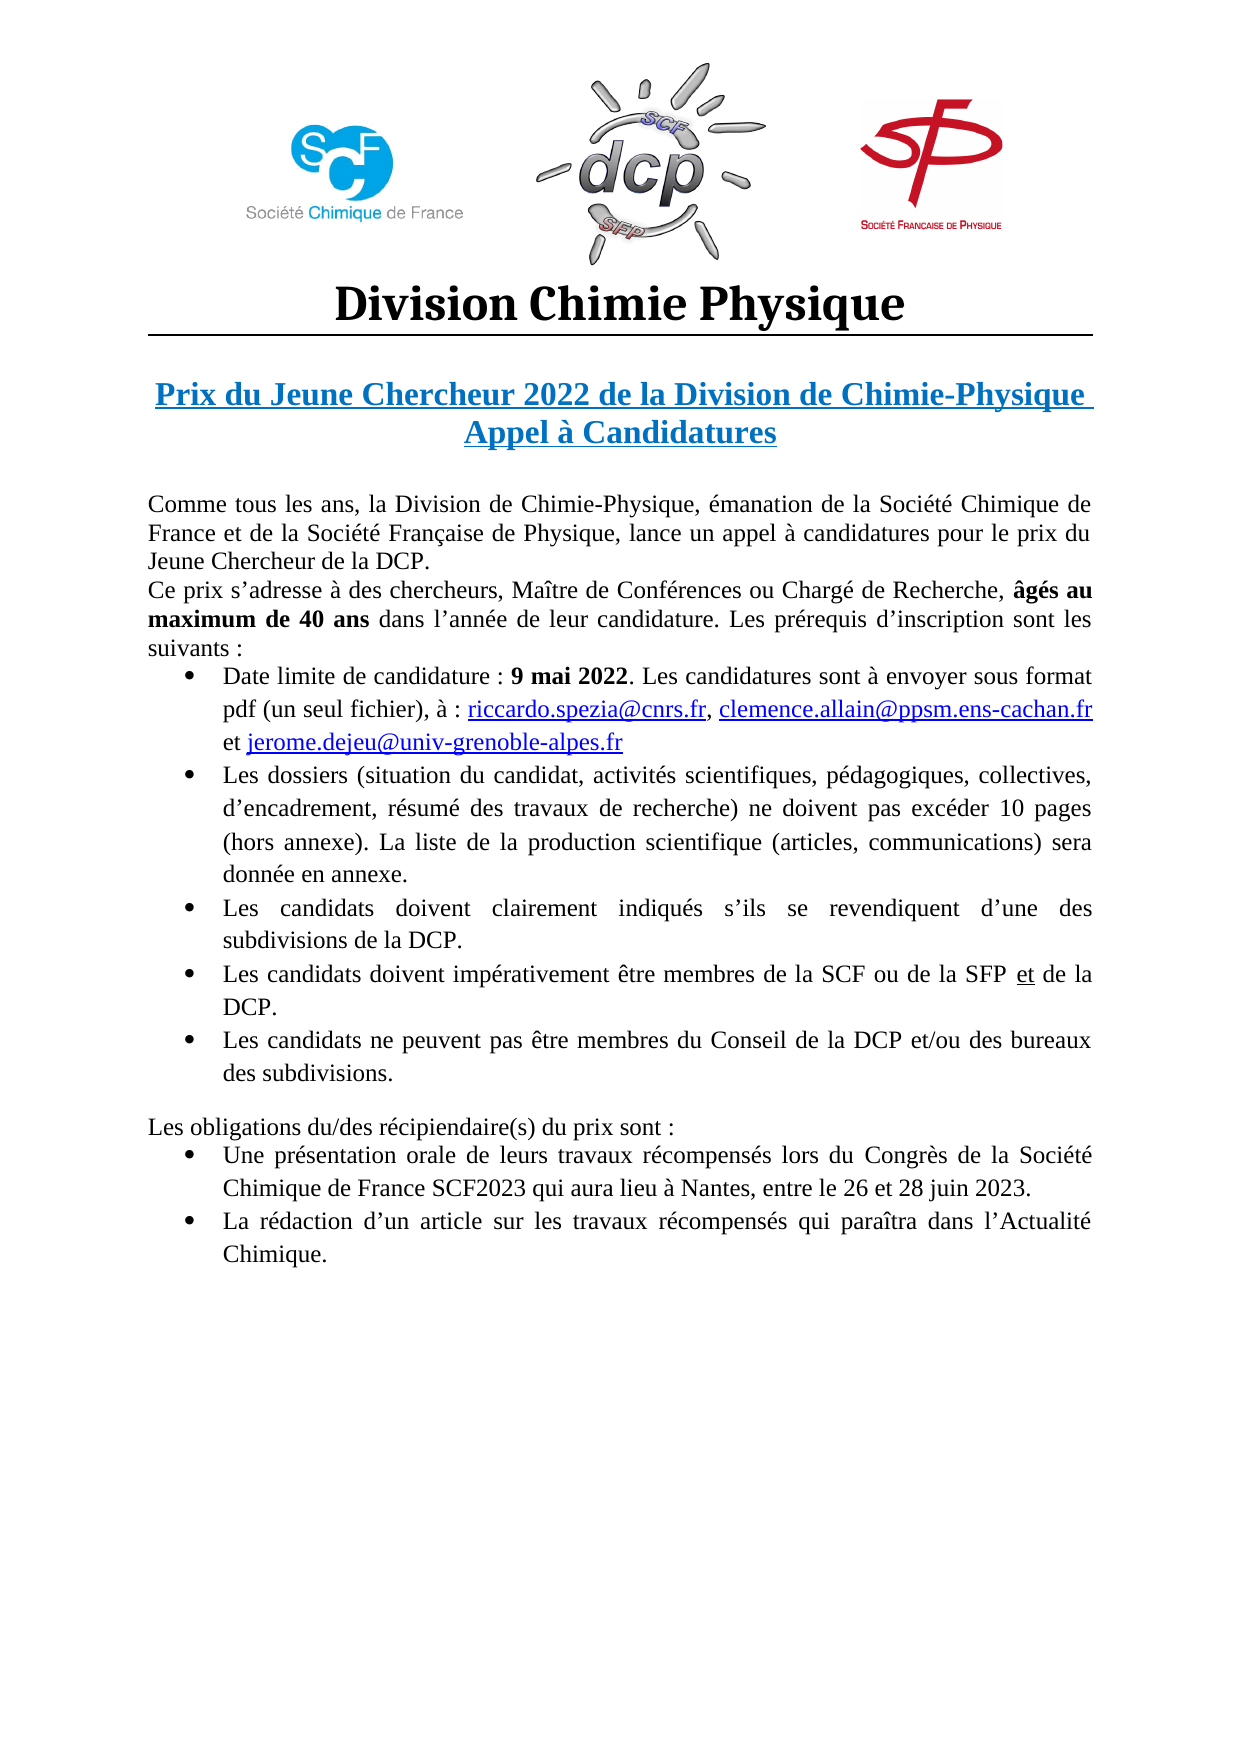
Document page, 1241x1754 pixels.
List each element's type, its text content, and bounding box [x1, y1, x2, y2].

text Ce prix s’adresse à des chercheurs, Maître de Conférences ou Chargé de Recherche, âgés au maximum de 40 ans dans l’année de leur candidature. Les prérequis d’inscription sont les suivants : [148, 575, 1093, 661]
list Les dossiers (situation du candidat, activités scientifiques, pédagogiques, collectives, d’encadrement, résumé des travaux de recherche) ne doivent pas excéder 10 pages (hors annexe). La liste de la production scientifique (articles, communications) sera donnée en annexe. [185, 761, 1093, 888]
text Prix du Jeune Chercheur 2022 de la Division de Chimie-Physique [148, 374, 1093, 412]
list Les candidats ne peuvent pas être membres du Conseil de la DCP et/ou des bureaux des subdivisions. [185, 1025, 1093, 1086]
picture [221, 115, 488, 237]
list Date limite de candidature : 9 mai 2022. Les candidatures sont à envoyer sous format pdf (un seul fichier), à : riccardo.spezia@cnrs.fr, clemence.allain@ppsm.ens-cachan.fr et jerome.dejeu@univ-grenoble-alpes.fr [185, 661, 1093, 756]
list Une présentation orale de leurs travaux récompensés lors du Congrès de la Société Chimique de France SCF2023 qui aura lieu à Nantes, entre le 26 et 28 juin 2023. [185, 1140, 1093, 1202]
list La rédaction d’un article sur les travaux récompensés qui paraîtra dans l’Actualité Chimique. [185, 1206, 1093, 1268]
text Les obligations du/des récipiendaire(s) du prix sont : [148, 1112, 1093, 1140]
text Appel à Candidatures [148, 412, 1093, 451]
list Les candidats doivent impérativement être membres de la SCF ou de la SFP et de la DCP. [185, 959, 1093, 1020]
picture [533, 55, 767, 271]
picture [860, 99, 1003, 230]
list Les candidats doivent clairement indiqués s’ils se revendiquent d’une des subdivisions de la DCP. [185, 893, 1093, 954]
text Comme tous les ans, la Division de Chimie-Physique, émanation de la Société Chimique de France et de la Société Française de Physique, lance un appel à candidatures pour le prix du Jeune Chercheur de la DCP. [148, 489, 1093, 575]
